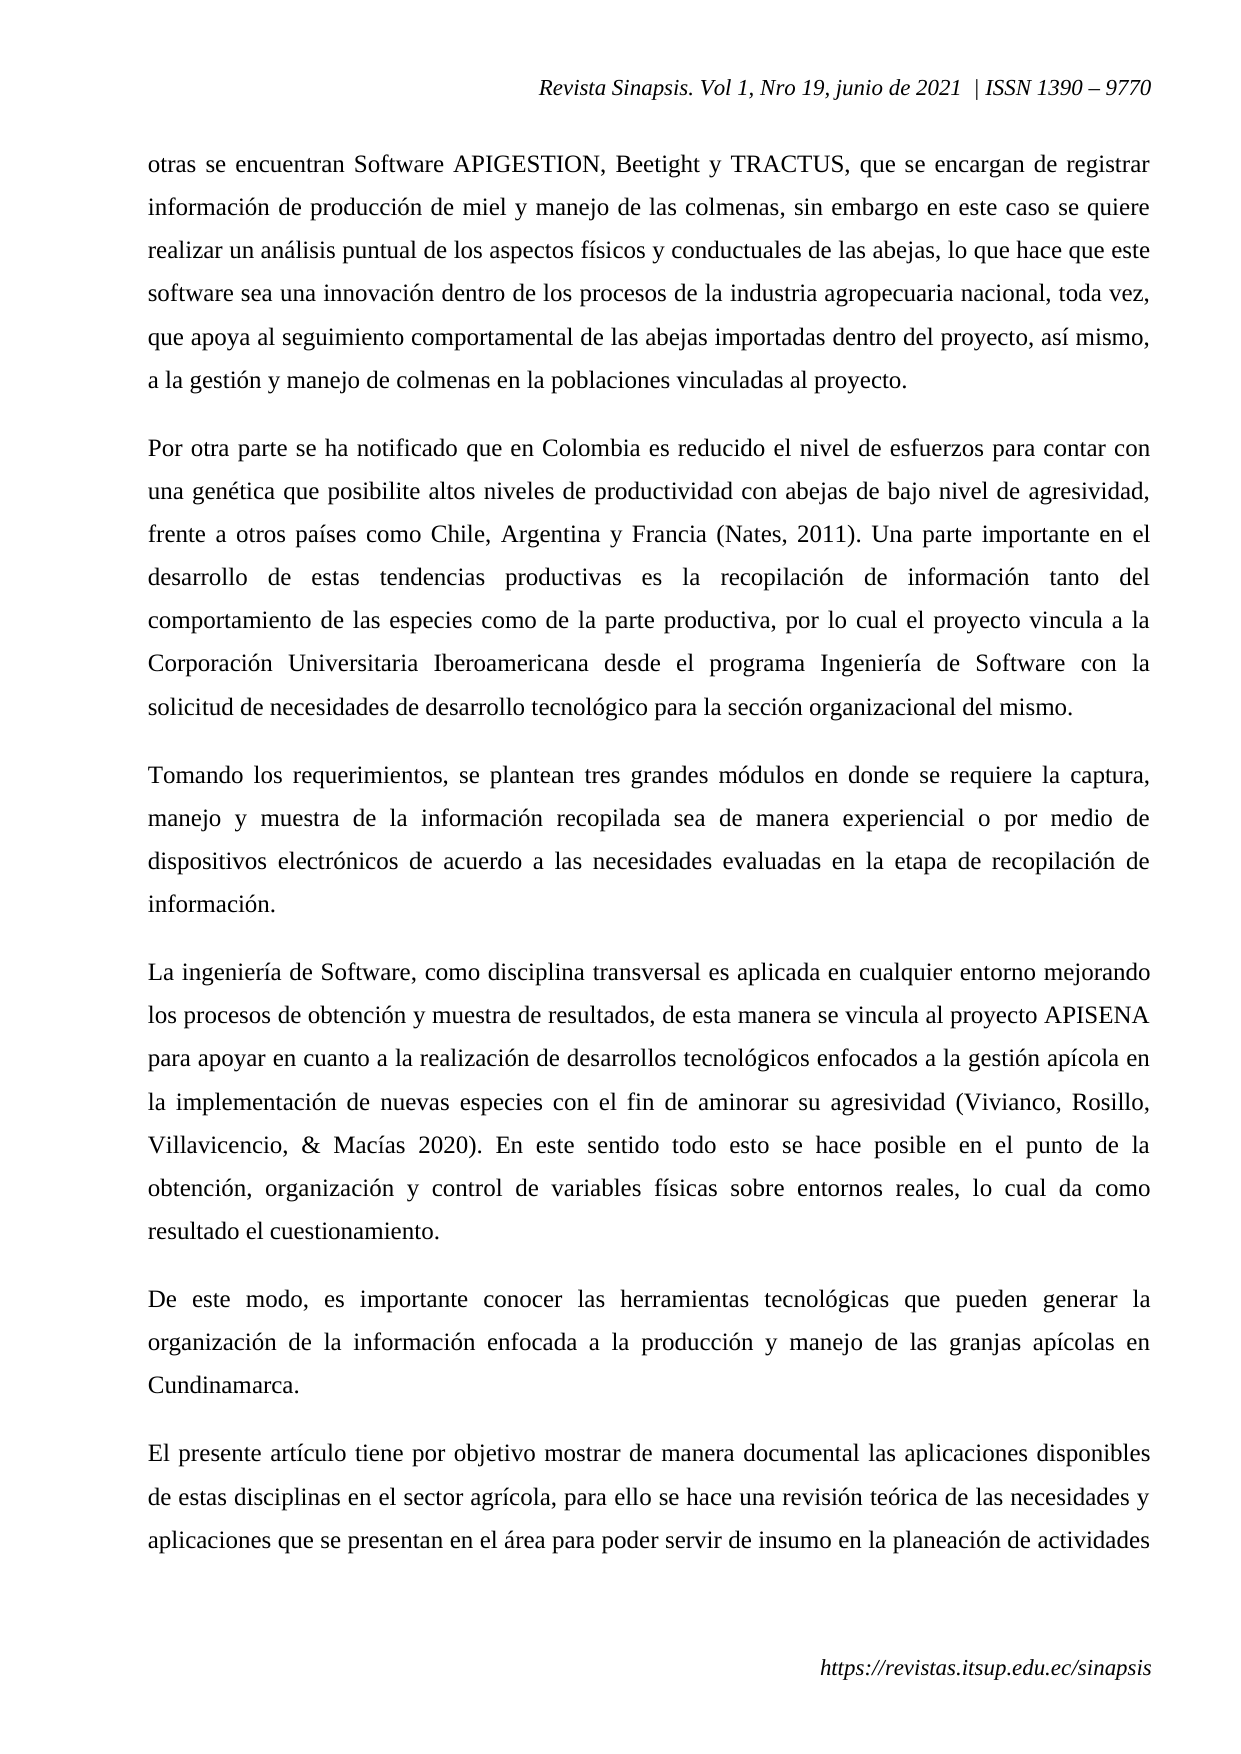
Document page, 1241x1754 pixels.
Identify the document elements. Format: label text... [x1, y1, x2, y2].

text Tomando los requerimientos, se plantean tres grandes módulos en donde se requiere la captura, manejo y muestra de la información recopilada sea de manera experiencial o por medio de dispositivos electrónicos de acuerdo a las necesidades evaluadas en la etapa de recopilación de información. [148, 760, 1152, 918]
text De este modo, es importante conocer las herramientas tecnológicas que pueden generar la organización de la información enfocada a la producción y manejo de las granjas apícolas en Cundinamarca. [148, 1284, 1152, 1399]
text La ingeniería de Software, como disciplina transversal es aplicada en cualquier entorno mejorando los procesos de obtención y muestra de resultados, de esta manera se vincula al proyecto APISENA para apoyar en cuanto a la realización de desarrollos tecnológicos enfocados a la gestión apícola en la implementación de nuevas especies con el fin de aminorar su agresividad (Vivianco, Rosillo, Villavicencio, & Macías 2020). En este sentido todo esto se hace posible en el punto de la obtención, organización y control de variables físicas sobre entornos reales, lo cual da como resultado el cuestionamiento. [148, 957, 1152, 1245]
text Por otra parte se ha notificado que en Colombia es reducido el nivel de esfuerzos para contar con una genética que posibilite altos niveles de productividad con abejas de bajo nivel de agresividad, frente a otros países como Chile, Argentina y Francia (Nates, 2011). Una parte importante en el desarrollo de estas tendencias productivas es la recopilación de información tanto del comportamiento de las especies como de la parte productiva, por lo cual el proyecto vincula a la Corporación Universitaria Iberoamericana desde el programa Ingeniería de Software con la solicitud de necesidades de desarrollo tecnológico para la sección organizacional del mismo. [148, 433, 1152, 720]
text otras se encuentran Software APIGESTION, Beetight y TRACTUS, que se encargan de registrar información de producción de miel y manejo de las colmenas, sin embargo en este caso se quiere realizar un análisis puntual de los aspectos físicos y conductuales de las abejas, lo que hace que este software sea una innovación dentro de los procesos de la industria agropecuaria nacional, toda vez, que apoya al seguimiento comportamental de las abejas importadas dentro del proyecto, así mismo, a la gestión y manejo de colmenas en la poblaciones vinculadas al proyecto. [148, 149, 1152, 393]
text El presente artículo tiene por objetivo mostrar de manera documental las aplicaciones disponibles de estas disciplinas en el sector agrícola, para ello se hace una revisión teórica de las necesidades y aplicaciones que se presentan en el área para poder servir de insumo en la planeación de actividades [148, 1438, 1152, 1553]
